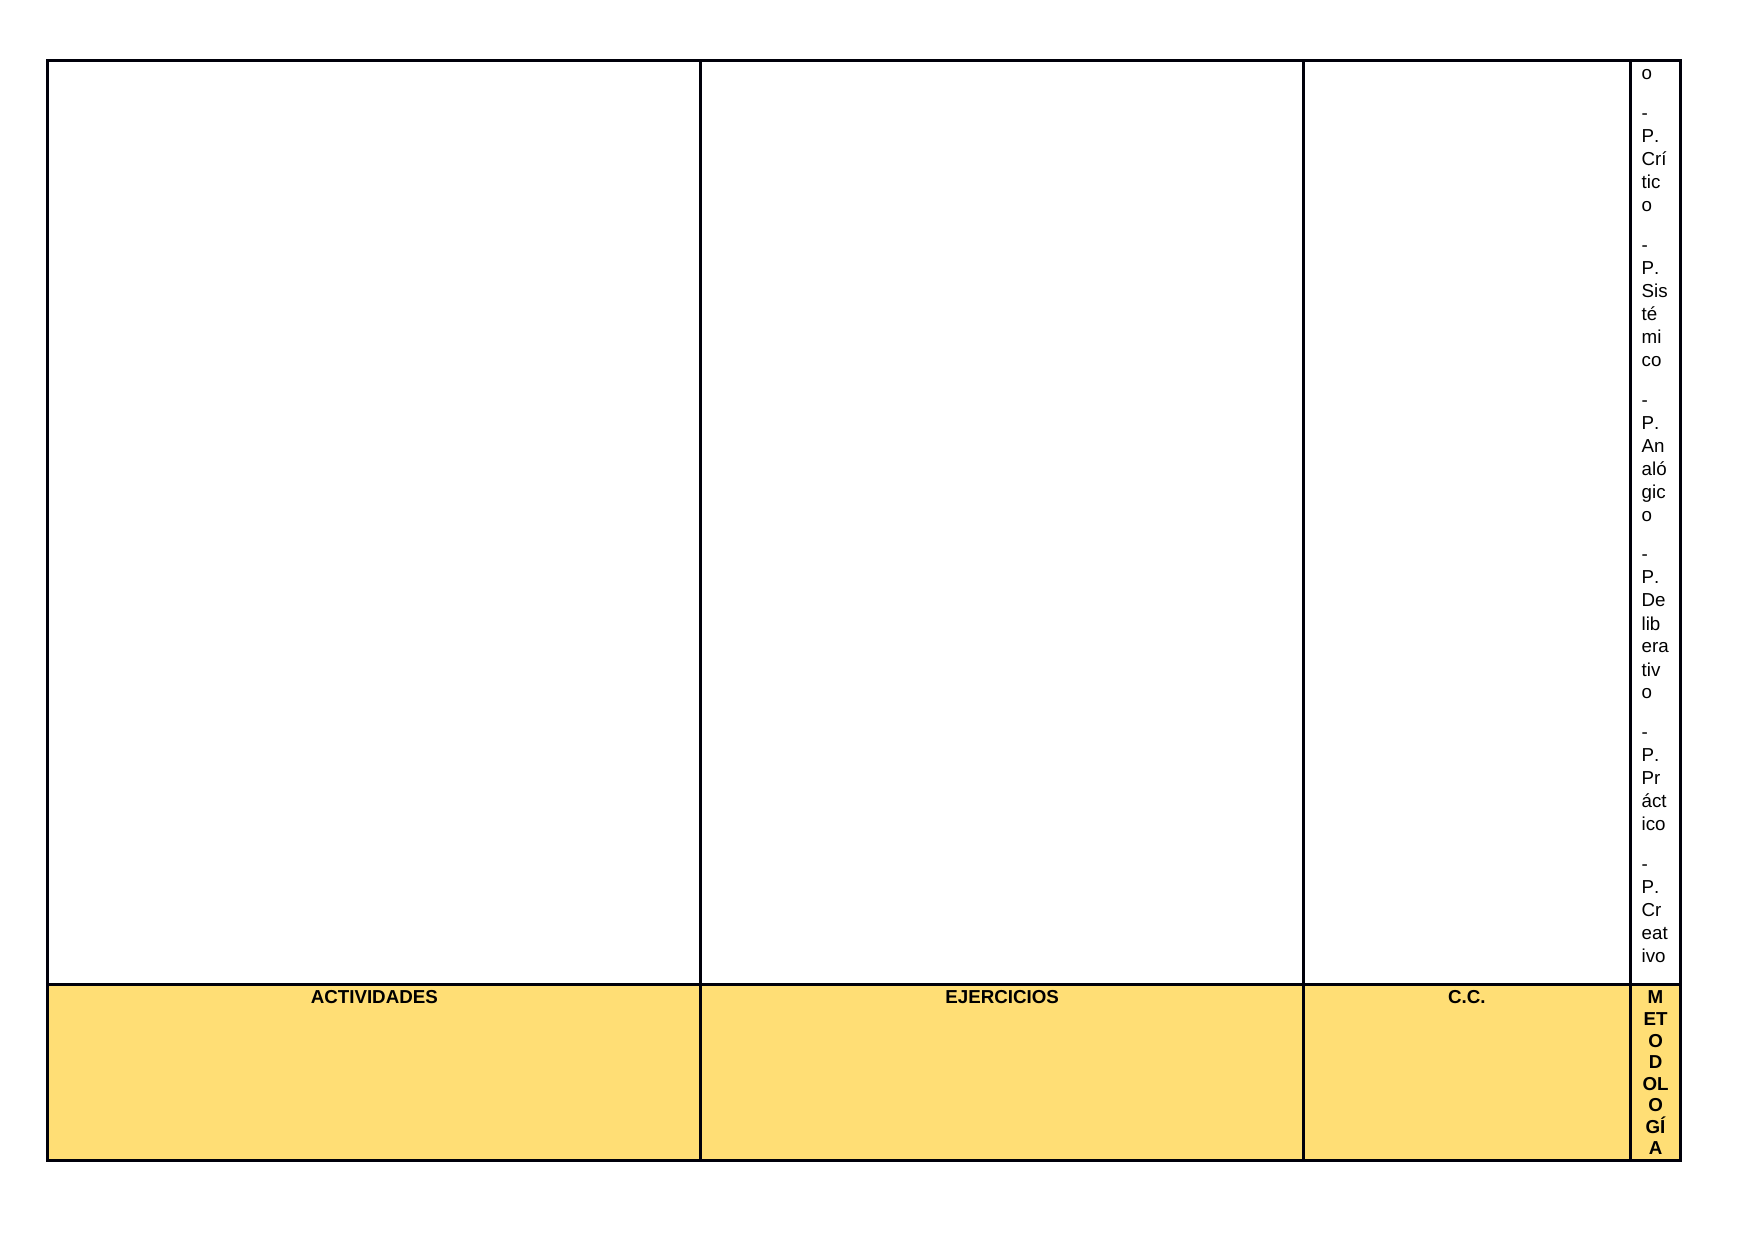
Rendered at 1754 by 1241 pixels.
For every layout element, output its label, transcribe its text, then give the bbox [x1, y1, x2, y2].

table_cell ACTIVIDADES [49, 986, 699, 1159]
table_cell o - P. Crítico - P. Sistémico - P. Analógico - P. Deliberativo - P. Práctico - P. Creativo [1632, 62, 1679, 983]
table_cell METODOLOGÍA [1632, 986, 1679, 1159]
table_cell [702, 62, 1302, 983]
table_cell C.C. [1305, 986, 1629, 1159]
table_cell [1305, 62, 1629, 983]
table_cell [49, 62, 699, 983]
table_cell EJERCICIOS [702, 986, 1302, 1159]
